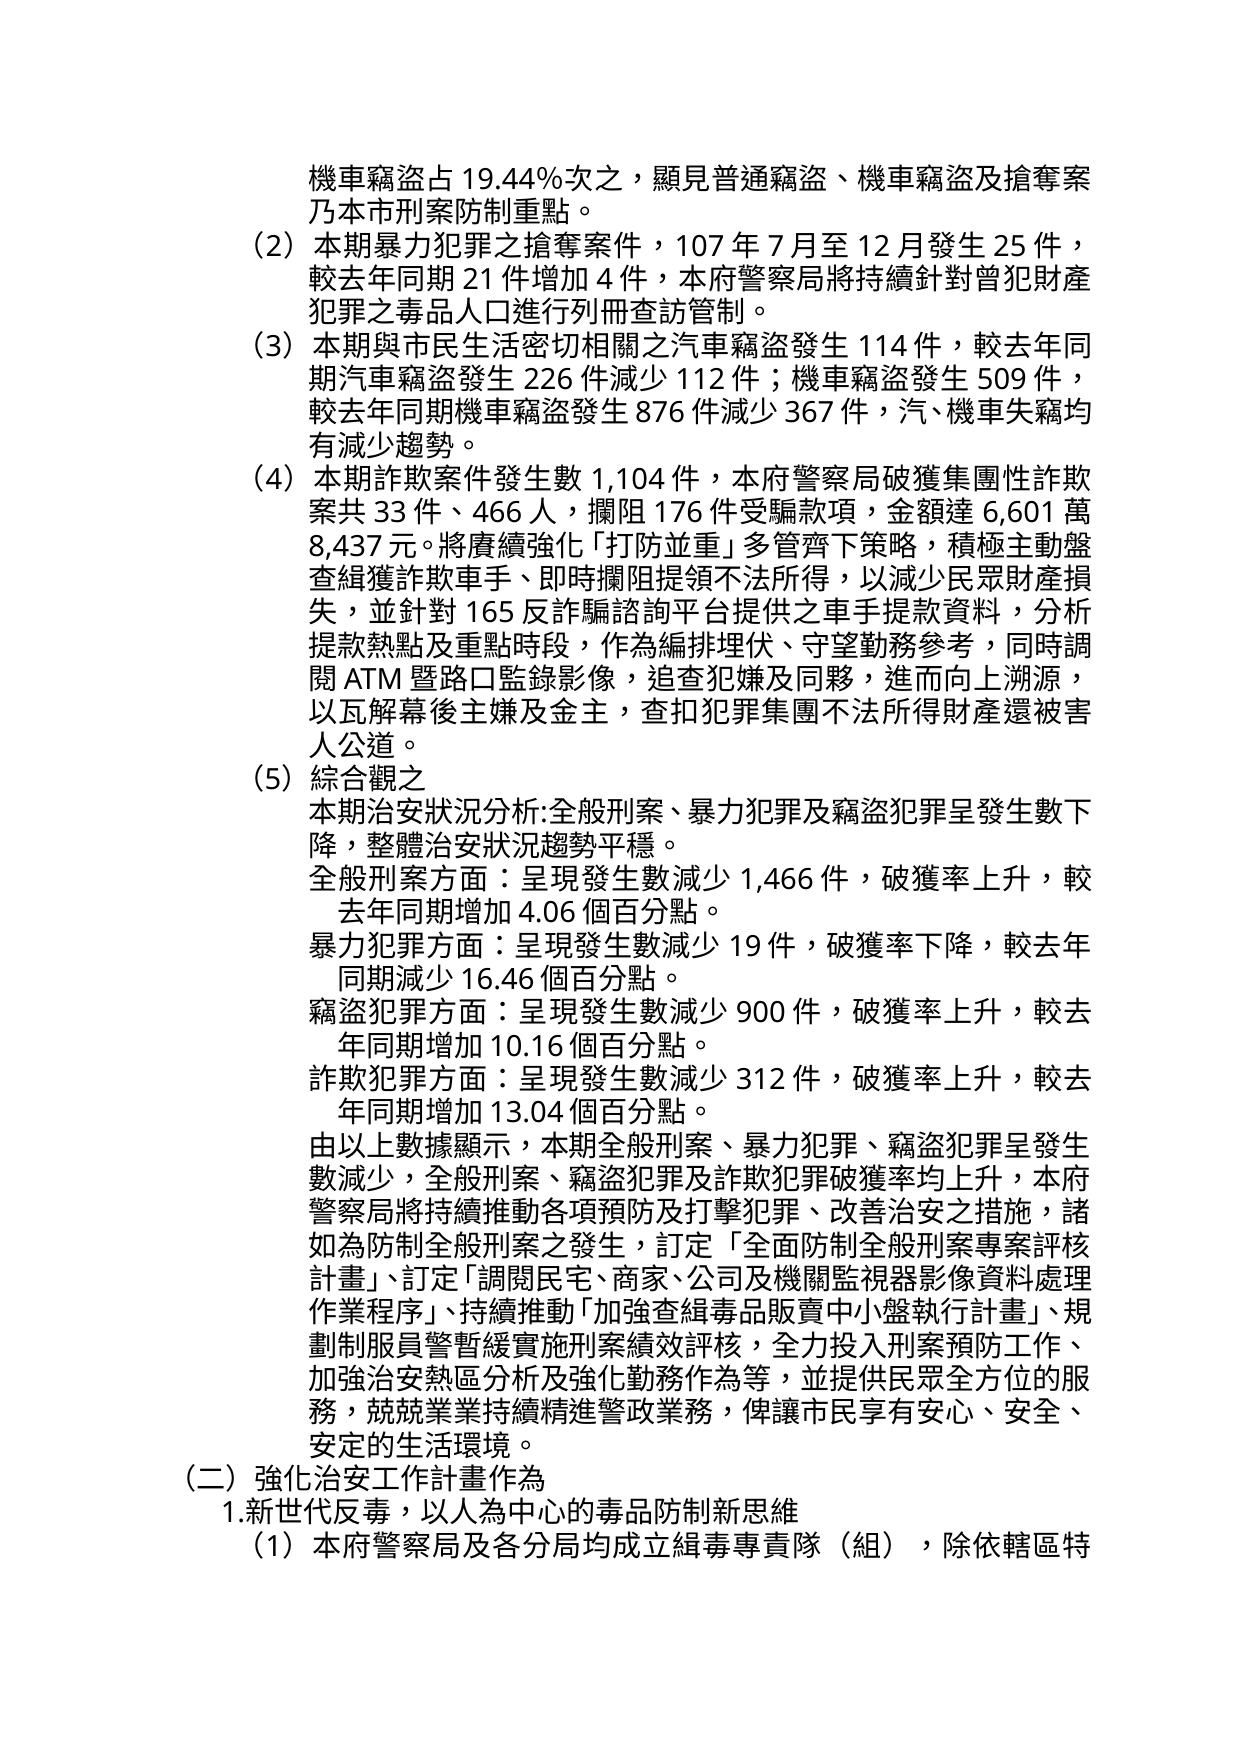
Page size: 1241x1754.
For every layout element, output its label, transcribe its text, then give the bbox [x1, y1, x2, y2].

text （3）本期與市民生活密切相關之汽車竊盜發生114件，較去年同期汽車竊盜發生226件減少112件；機車竊盜發生509件，較去年同期機車竊盜發生876件減少367件，汽、機車失竊均有減少趨勢。 [235, 329, 1092, 463]
text 由以上數據顯示，本期全般刑案、暴力犯罪、竊盜犯罪呈發生數減少，全般刑案、竊盜犯罪及詐欺犯罪破獲率均上升，本府警察局將持續推動各項預防及打擊犯罪、改善治安之措施，諸如為防制全般刑案之發生，訂定「全面防制全般刑案專案評核計畫」、訂定「調閱民宅、商家、公司及機關監視器影像資料處理作業程序」、持續推動「加強查緝毒品販賣中小盤執行計畫」、規劃制服員警暫緩實施刑案績效評核，全力投入刑案預防工作、加強治安熱區分析及強化勤務作為等，並提供民眾全方位的服務，兢兢業業持續精進警政業務，俾讓市民享有安心、安全、安定的生活環境。 [308, 1129, 1092, 1463]
text 1.新世代反毒，以人為中心的毒品防制新思維 [221, 1496, 1092, 1529]
text 全般刑案方面：呈現發生數減少1,466件，破獲率上升，較去年同期增加4.06個百分點。 [308, 863, 1092, 929]
text 竊盜犯罪方面：呈現發生數減少900件，破獲率上升，較去年同期增加10.16個百分點。 [308, 996, 1092, 1063]
text （2）本期暴力犯罪之搶奪案件，107年7月至12月發生25件，較去年同期21件增加4件，本府警察局將持續針對曾犯財產犯罪之毒品人口進行列冊查訪管制。 [235, 229, 1092, 329]
text 機車竊盜占19.44％次之，顯見普通竊盜、機車竊盜及搶奪案乃本市刑案防制重點。 [235, 163, 1092, 229]
text 本期治安狀況分析:全般刑案、暴力犯罪及竊盜犯罪呈發生數下降，整體治安狀況趨勢平穩。 [308, 796, 1092, 863]
text （二）強化治安工作計畫作為 [167, 1463, 1092, 1496]
text （5）綜合觀之 [235, 763, 1092, 796]
text （1）本府警察局及各分局均成立緝毒專責隊（組），除依轄區特 [235, 1529, 1092, 1563]
text 暴力犯罪方面：呈現發生數減少19件，破獲率下降，較去年同期減少16.46個百分點。 [308, 929, 1092, 996]
text 詐欺犯罪方面：呈現發生數減少312件，破獲率上升，較去年同期增加13.04個百分點。 [308, 1063, 1092, 1129]
text （4）本期詐欺案件發生數1,104件，本府警察局破獲集團性詐欺案共33件、466人，攔阻176件受騙款項，金額達6,601萬8,437元。將賡續強化「打防並重」多管齊下策略，積極主動盤查緝獲詐欺車手、即時攔阻提領不法所得，以減少民眾財產損失，並針對165反詐騙諮詢平台提供之車手提款資料，分析提款熱點及重點時段，作為編排埋伏、守望勤務參考，同時調閱ATM暨路口監錄影像，追查犯嫌及同夥，進而向上溯源，以瓦解幕後主嫌及金主，查扣犯罪集團不法所得財產還被害人公道。 [235, 463, 1092, 763]
